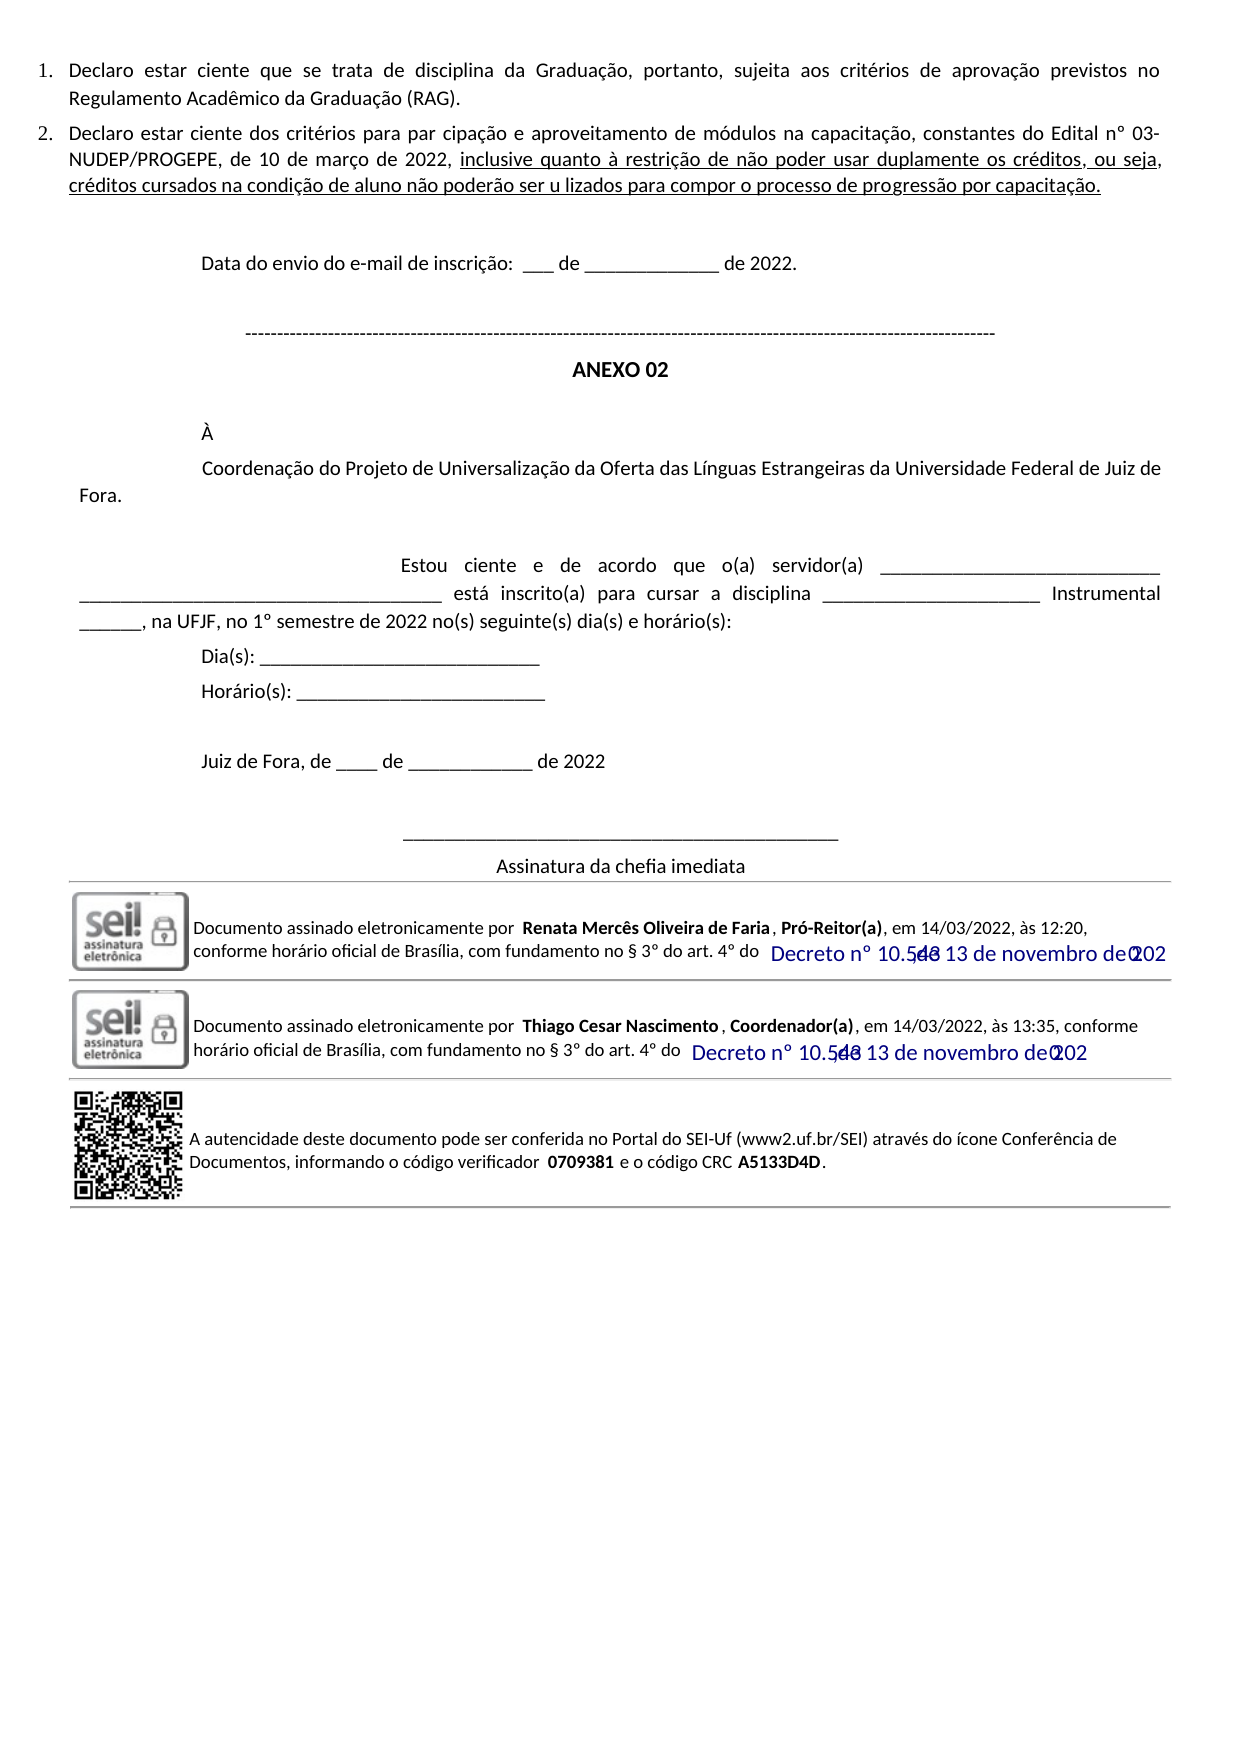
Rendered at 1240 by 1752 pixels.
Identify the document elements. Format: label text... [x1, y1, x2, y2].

text Data do envio do e-mail de inscrição: ___ de _____________ de 2022. [201, 251, 1163, 276]
text Horário(s): ________________________ [201, 678, 1163, 704]
text À [201, 420, 1163, 445]
text __________________________________________ [79, 818, 1163, 844]
text Estou ciente e de acordo que o(a) servidor(a) ___________________________ ___________________________________ está inscrito(a) para cursar a disciplina _____________________ Instrumental ______, na UFJF, no 1º semestre de 2022 no(s) seguinte(s) dia(s) e horário(s): [79, 553, 1163, 633]
list Declaro estar ciente que se trata de disciplina da Graduação, portanto, sujeita aos critérios de aprovação previstos no Regulamento Acadêmico da Graduação (RAG). [38, 58, 1162, 111]
list Declaro estar ciente dos critérios para par cipação e aproveitamento de módulos na capacitação, constantes do Edital nº 03-NUDEP/PROGEPE, de 10 de março de 2022, inclusive quanto à restrição de não poder usar duplamente os créditos, ou seja, créditos cursados na condição de aluno não poderão ser u lizados para compor o processo de progressão por capacitação. [38, 121, 1162, 197]
text ---------------------------------------------------------------------------------------------------------------------- [79, 321, 1163, 346]
text Juiz de Fora, de ____ de ____________ de 2022 [201, 748, 1163, 774]
text Assinatura da chefia imediata [79, 853, 1163, 879]
text Dia(s): ___________________________ [201, 643, 1163, 668]
text Coordenação do Projeto de Universalização da Oferta das Línguas Estrangeiras da Universidade Federal de Juiz de Fora. [79, 455, 1163, 508]
subtitle ANEXO 02 [78, 356, 1163, 383]
